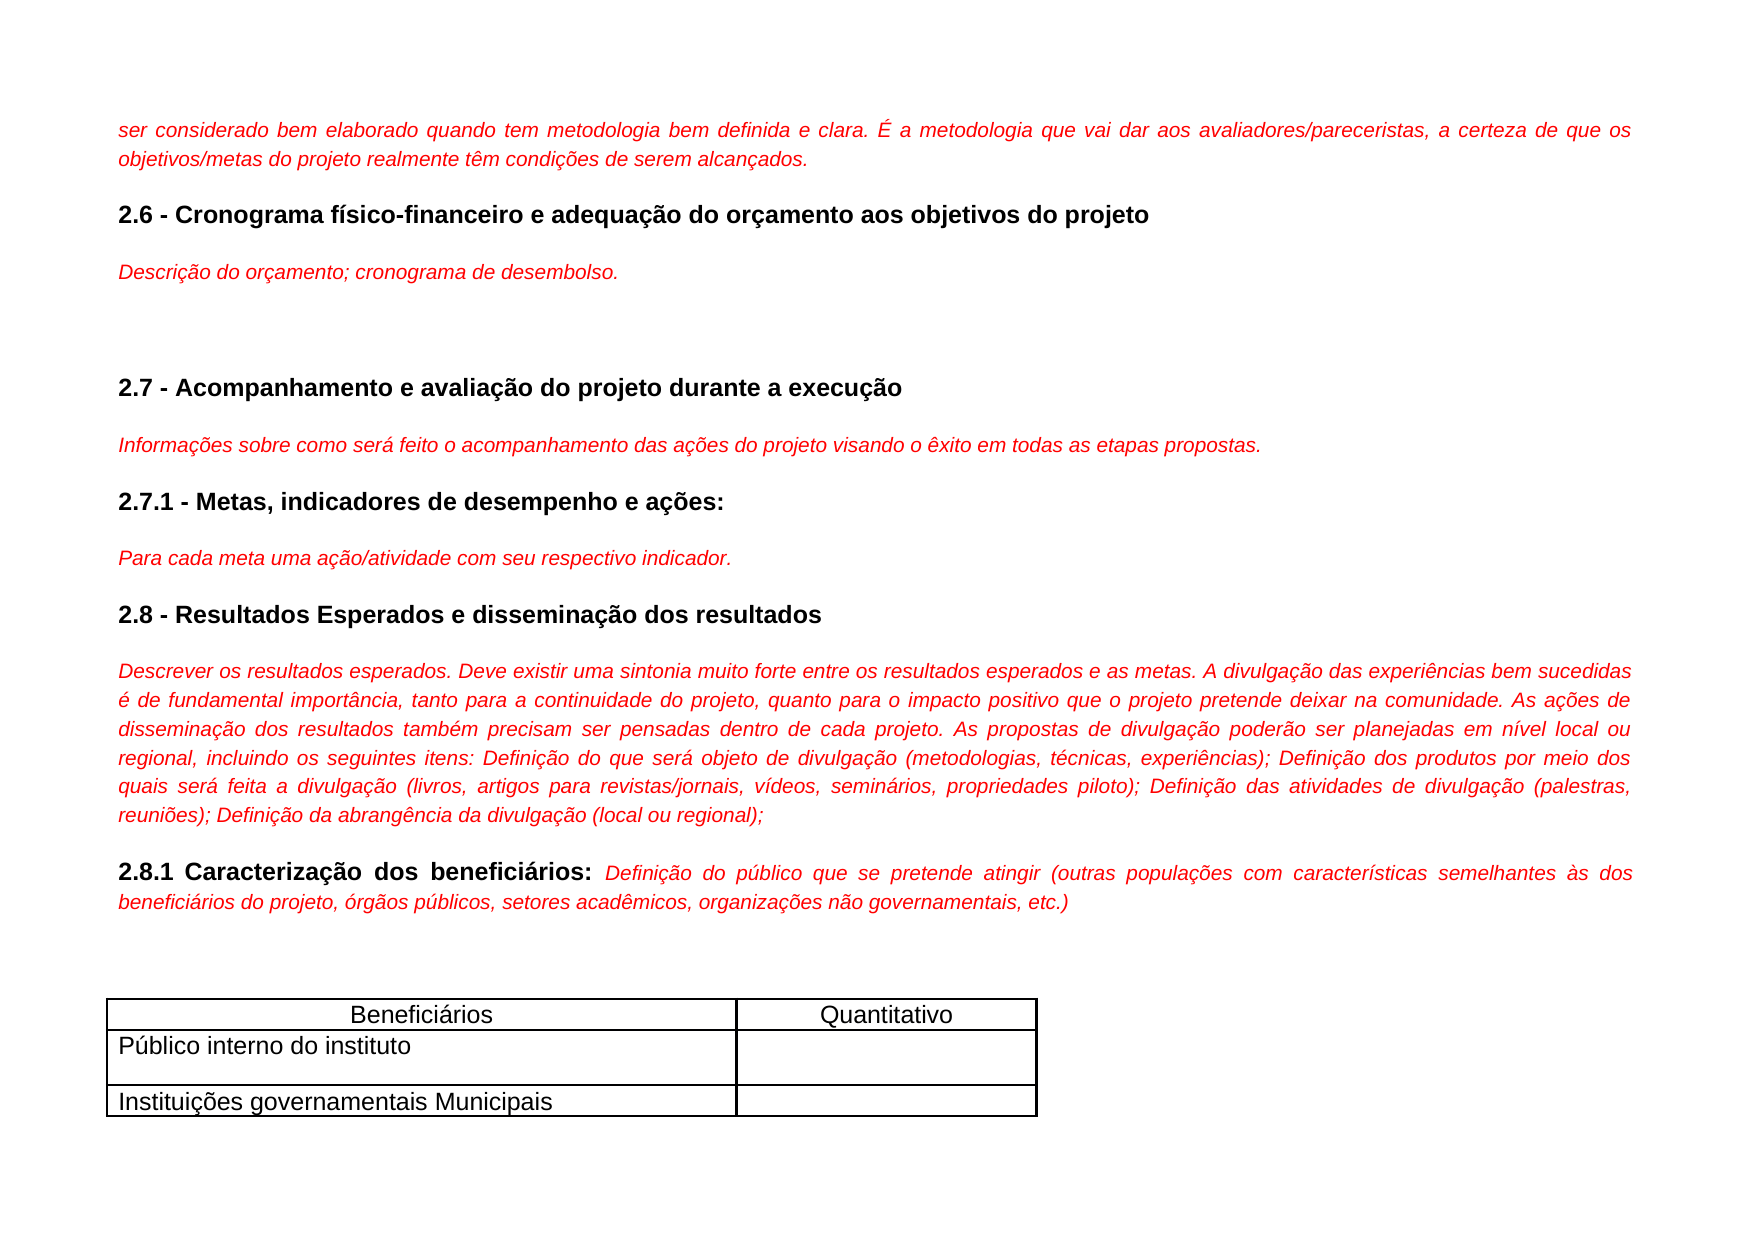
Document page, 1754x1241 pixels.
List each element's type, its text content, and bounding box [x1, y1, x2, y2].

text Descrever os resultados esperados. Deve existir uma sintonia muito forte entre os resultados esperados e as metas. A divulgação das experiências bem sucedidas é de fundamental importância, tanto para a continuidade do projeto, quanto para o impacto positivo que o projeto pretende deixar na comunidade. As ações de disseminação dos resultados também precisam ser pensadas dentro de cada projeto. As propostas de divulgação poderão ser planejadas em nível local ou regional, incluindo os seguintes itens: Definição do que será objeto de divulgação (metodologias, técnicas, experiências); Definição dos produtos por meio dos quais será feita a divulgação (livros, artigos para revistas/jornais, vídeos, seminários, propriedades piloto); Definição das atividades de divulgação (palestras, reuniões); Definição da abrangência da divulgação (local ou regional); [118, 659, 1636, 827]
table_cell [738, 1031, 1035, 1084]
text 2.7 - Acompanhamento e avaliação do projeto durante a execução [118, 373, 1636, 402]
text Informações sobre como será feito o acompanhamento das ações do projeto visando o êxito em todas as etapas propostas. [118, 433, 1636, 457]
text 2.8 - Resultados Esperados e disseminação dos resultados [118, 600, 1636, 628]
table_header Quantitativo [738, 1000, 1035, 1028]
text 2.8.1 Caracterização dos beneficiários: Definição do público que se pretende atingir (outras populações com características semelhantes às dos beneficiários do projeto, órgãos públicos, setores acadêmicos, organizações não governamentais, etc.) [118, 857, 1636, 914]
text Para cada meta uma ação/atividade com seu respectivo indicador. [118, 546, 1636, 570]
table_cell Instituições governamentais Municipais [108, 1086, 735, 1115]
table_header Beneficiários [108, 1000, 735, 1028]
text 2.7.1 - Metas, indicadores de desempenho e ações: [118, 486, 1636, 515]
table_cell Público interno do instituto [108, 1031, 735, 1084]
table_cell [738, 1086, 1035, 1115]
text Descrição do orçamento; cronograma de desembolso. [118, 260, 1636, 284]
text ser considerado bem elaborado quando tem metodologia bem definida e clara. É a metodologia que vai dar aos avaliadores/pareceristas, a certeza de que os objetivos/metas do projeto realmente têm condições de serem alcançados. [118, 118, 1636, 171]
text 2.6 - Cronograma físico-financeiro e adequação do orçamento aos objetivos do projeto [118, 201, 1636, 229]
